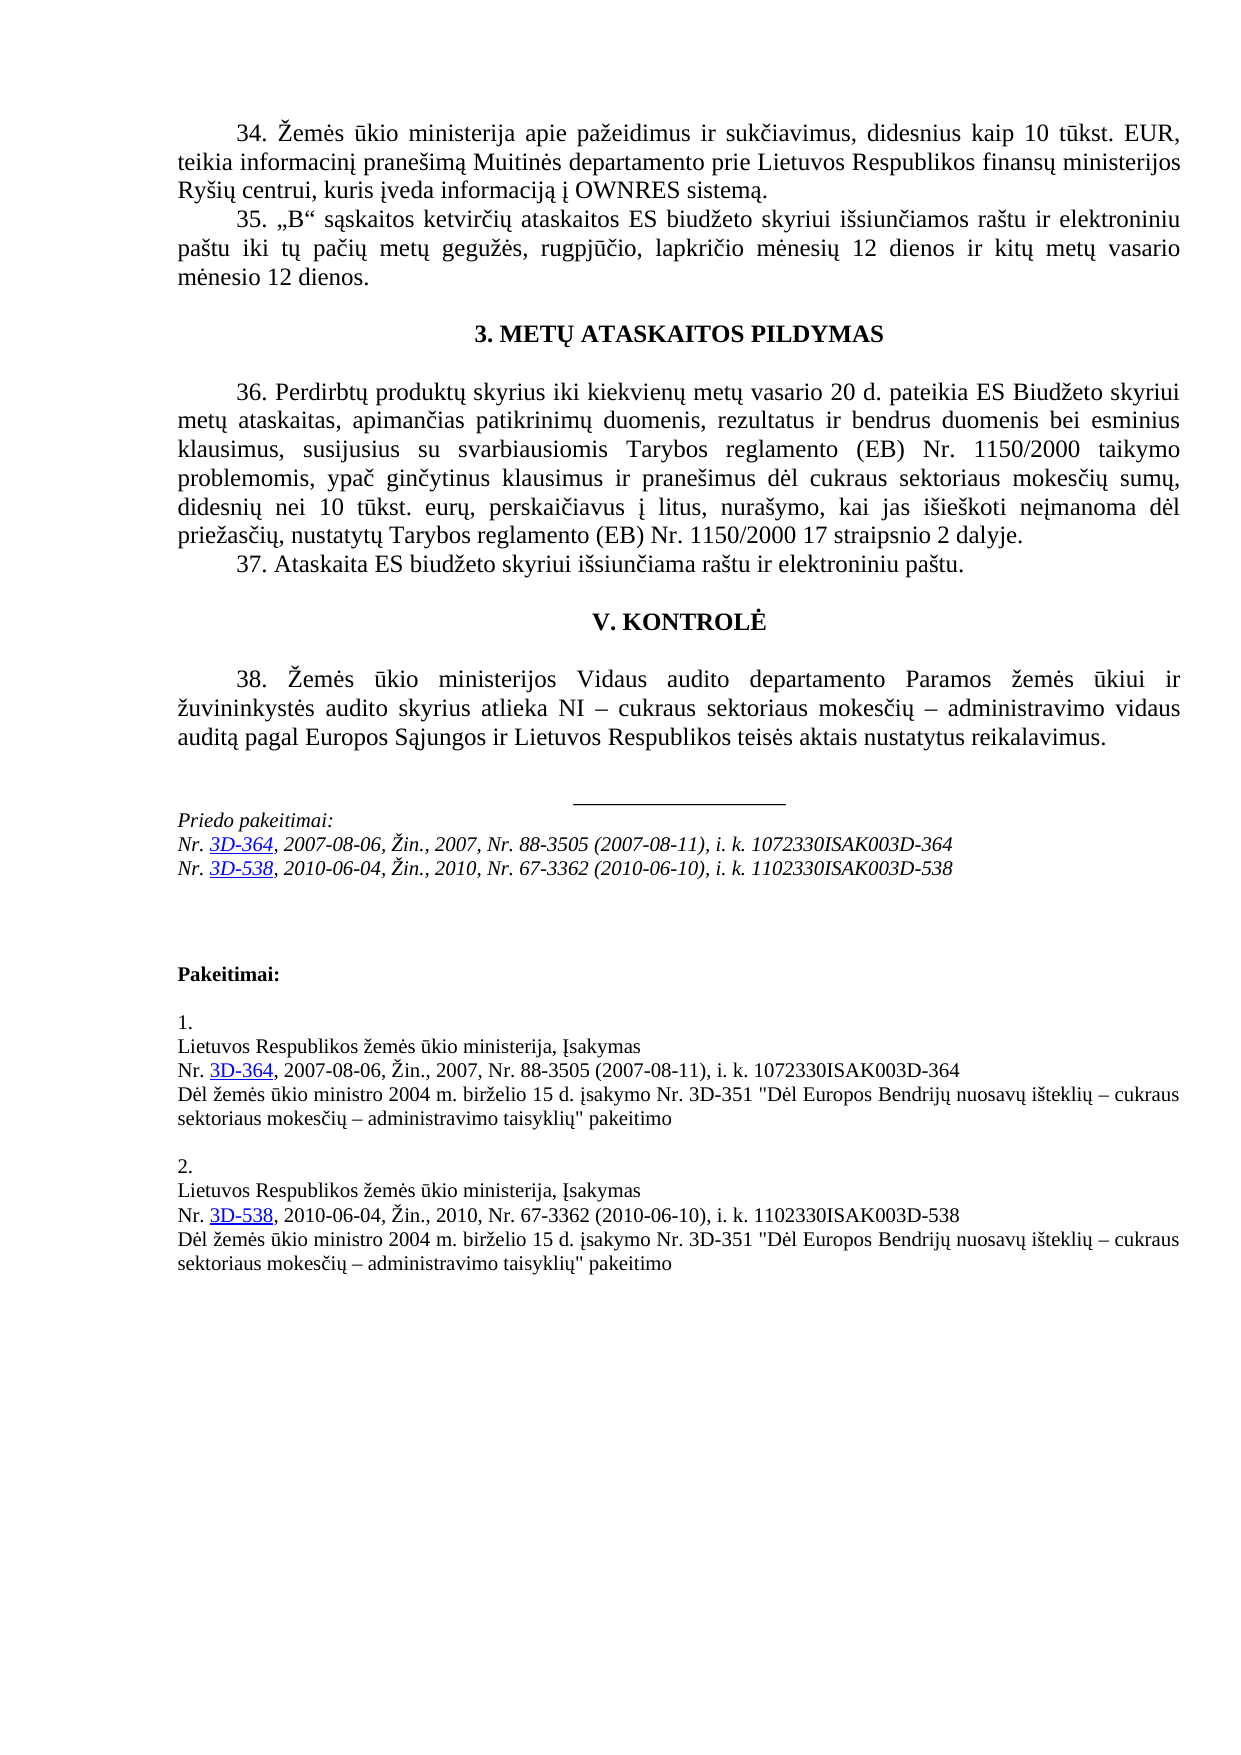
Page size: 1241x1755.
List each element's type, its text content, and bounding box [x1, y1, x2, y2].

text Dėl žemės ūkio ministro 2004 m. birželio 15 d. įsakymo Nr. 3D-351 "Dėl Europos Bendrijų nuosavų išteklių – cukraus sektoriaus mokesčių – administravimo taisyklių" pakeitimo [177, 1227, 1181, 1275]
text Priedo pakeitimai: [177, 808, 1181, 832]
text V. KONTROLĖ [177, 607, 1181, 636]
text _________________ [177, 779, 1181, 808]
text 1. [177, 1010, 1181, 1034]
text Pakeitimai: [177, 962, 1181, 986]
text Nr. 3D-364, 2007-08-06, Žin., 2007, Nr. 88-3505 (2007-08-11), i. k. 1072330ISAK003D-364 [177, 832, 1181, 856]
text Nr. 3D-364, 2007-08-06, Žin., 2007, Nr. 88-3505 (2007-08-11), i. k. 1072330ISAK003D-364 [177, 1058, 1181, 1082]
text Nr. 3D-538, 2010-06-04, Žin., 2010, Nr. 67-3362 (2010-06-10), i. k. 1102330ISAK003D-538 [177, 856, 1181, 880]
text 34. Žemės ūkio ministerija apie pažeidimus ir sukčiavimus, didesnius kaip 10 tūkst. EUR, teikia informacinį pranešimą Muitinės departamento prie Lietuvos Respublikos finansų ministerijos Ryšių centrui, kuris įveda informaciją į OWNRES sistemą. [177, 118, 1181, 204]
text Dėl žemės ūkio ministro 2004 m. birželio 15 d. įsakymo Nr. 3D-351 "Dėl Europos Bendrijų nuosavų išteklių – cukraus sektoriaus mokesčių – administravimo taisyklių" pakeitimo [177, 1082, 1181, 1130]
text 2. [177, 1154, 1181, 1178]
text 36. Perdirbtų produktų skyrius iki kiekvienų metų vasario 20 d. pateikia ES Biudžeto skyriui metų ataskaitas, apimančias patikrinimų duomenis, rezultatus ir bendrus duomenis bei esminius klausimus, susijusius su svarbiausiomis Tarybos reglamento (EB) Nr. 1150/2000 taikymo problemomis, ypač ginčytinus klausimus ir pranešimus dėl cukraus sektoriaus mokesčių sumų, didesnių nei 10 tūkst. eurų, perskaičiavus į litus, nurašymo, kai jas išieškoti neįmanoma dėl priežasčių, nustatytų Tarybos reglamento (EB) Nr. 1150/2000 17 straipsnio 2 dalyje. [177, 377, 1181, 549]
text 35. „B“ sąskaitos ketvirčių ataskaitos ES biudžeto skyriui išsiunčiamos raštu ir elektroniniu paštu iki tų pačių metų gegužės, rugpjūčio, lapkričio mėnesių 12 dienos ir kitų metų vasario mėnesio 12 dienos. [177, 204, 1181, 291]
text Lietuvos Respublikos žemės ūkio ministerija, Įsakymas [177, 1178, 1181, 1202]
text 3. METŲ ATASKAITOS PILDYMAS [177, 319, 1181, 348]
text 37. Ataskaita ES biudžeto skyriui išsiunčiama raštu ir elektroniniu paštu. [177, 549, 1181, 578]
text Nr. 3D-538, 2010-06-04, Žin., 2010, Nr. 67-3362 (2010-06-10), i. k. 1102330ISAK003D-538 [177, 1202, 1181, 1227]
text Lietuvos Respublikos žemės ūkio ministerija, Įsakymas [177, 1034, 1181, 1058]
text 38. Žemės ūkio ministerijos Vidaus audito departamento Paramos žemės ūkiui ir žuvininkystės audito skyrius atlieka NI – cukraus sektoriaus mokesčių – administravimo vidaus auditą pagal Europos Sąjungos ir Lietuvos Respublikos teisės aktais nustatytus reikalavimus. [177, 664, 1181, 751]
